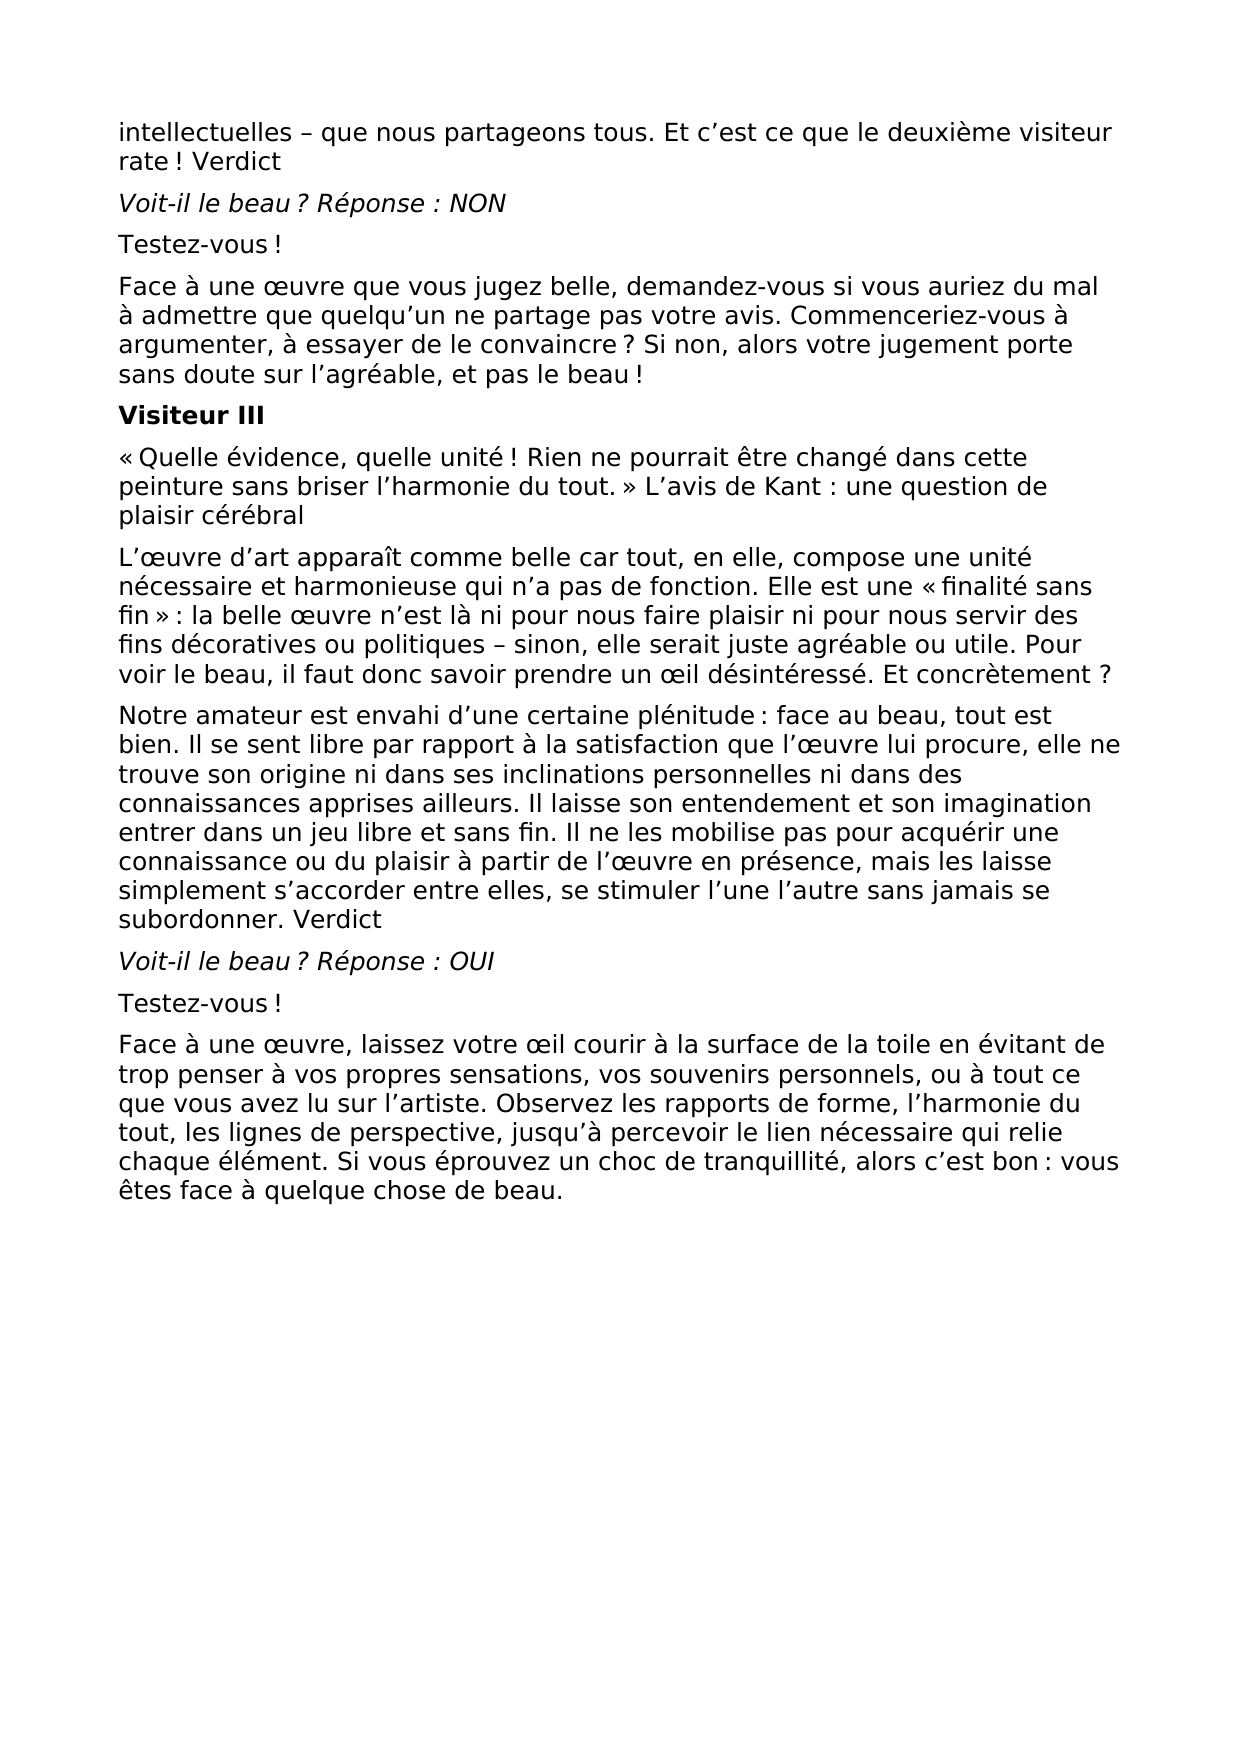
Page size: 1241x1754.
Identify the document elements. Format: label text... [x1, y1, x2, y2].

text « Quelle évidence, quelle unité ! Rien ne pourrait être changé dans cette peinture sans briser l’harmonie du tout. » L’avis de Kant : une question de plaisir cérébral [118, 443, 1122, 531]
text Testez-vous ! [118, 989, 1122, 1018]
text Notre amateur est envahi d’une certaine plénitude : face au beau, tout est bien. Il se sent libre par rapport à la satisfaction que l’œuvre lui procure, elle ne trouve son origine ni dans ses inclinations personnelles ni dans des connaissances apprises ailleurs. Il laisse son entendement et son imagination entrer dans un jeu libre et sans fin. Il ne les mobilise pas pour acquérir une connaissance ou du plaisir à partir de l’œuvre en présence, mais les laisse simplement s’accorder entre elles, se stimuler l’une l’autre sans jamais se subordonner. Verdict [118, 701, 1122, 935]
text Voit-il le beau ? Réponse : OUI [118, 947, 1122, 976]
text Face à une œuvre, laissez votre œil courir à la surface de la toile en évitant de trop penser à vos propres sensations, vos souvenirs personnels, ou à tout ce que vous avez lu sur l’artiste. Observez les rapports de forme, l’harmonie du tout, les lignes de perspective, jusqu’à percevoir le lien nécessaire qui relie chaque élément. Si vous éprouvez un choc de tranquillité, alors c’est bon : vous êtes face à quelque chose de beau. [118, 1031, 1122, 1206]
text intellectuelles – que nous partageons tous. Et c’est ce que le deuxième visiteur rate ! Verdict [118, 118, 1122, 176]
text Face à une œuvre que vous jugez belle, demandez-vous si vous auriez du mal à admettre que quelqu’un ne partage pas votre avis. Commenceriez-vous à argumenter, à essayer de le convaincre ? Si non, alors votre jugement porte sans doute sur l’agréable, et pas le beau ! [118, 272, 1122, 389]
text Voit-il le beau ? Réponse : NON [118, 189, 1122, 218]
text L’œuvre d’art apparaît comme belle car tout, en elle, compose une unité nécessaire et harmonieuse qui n’a pas de fonction. Elle est une « finalité sans fin » : la belle œuvre n’est là ni pour nous faire plaisir ni pour nous servir des fins décoratives ou politiques – sinon, elle serait juste agréable ou utile. Pour voir le beau, il faut donc savoir prendre un œil désintéressé. Et concrètement ? [118, 543, 1122, 689]
text Visiteur III [118, 401, 1122, 431]
text Testez-vous ! [118, 231, 1122, 260]
